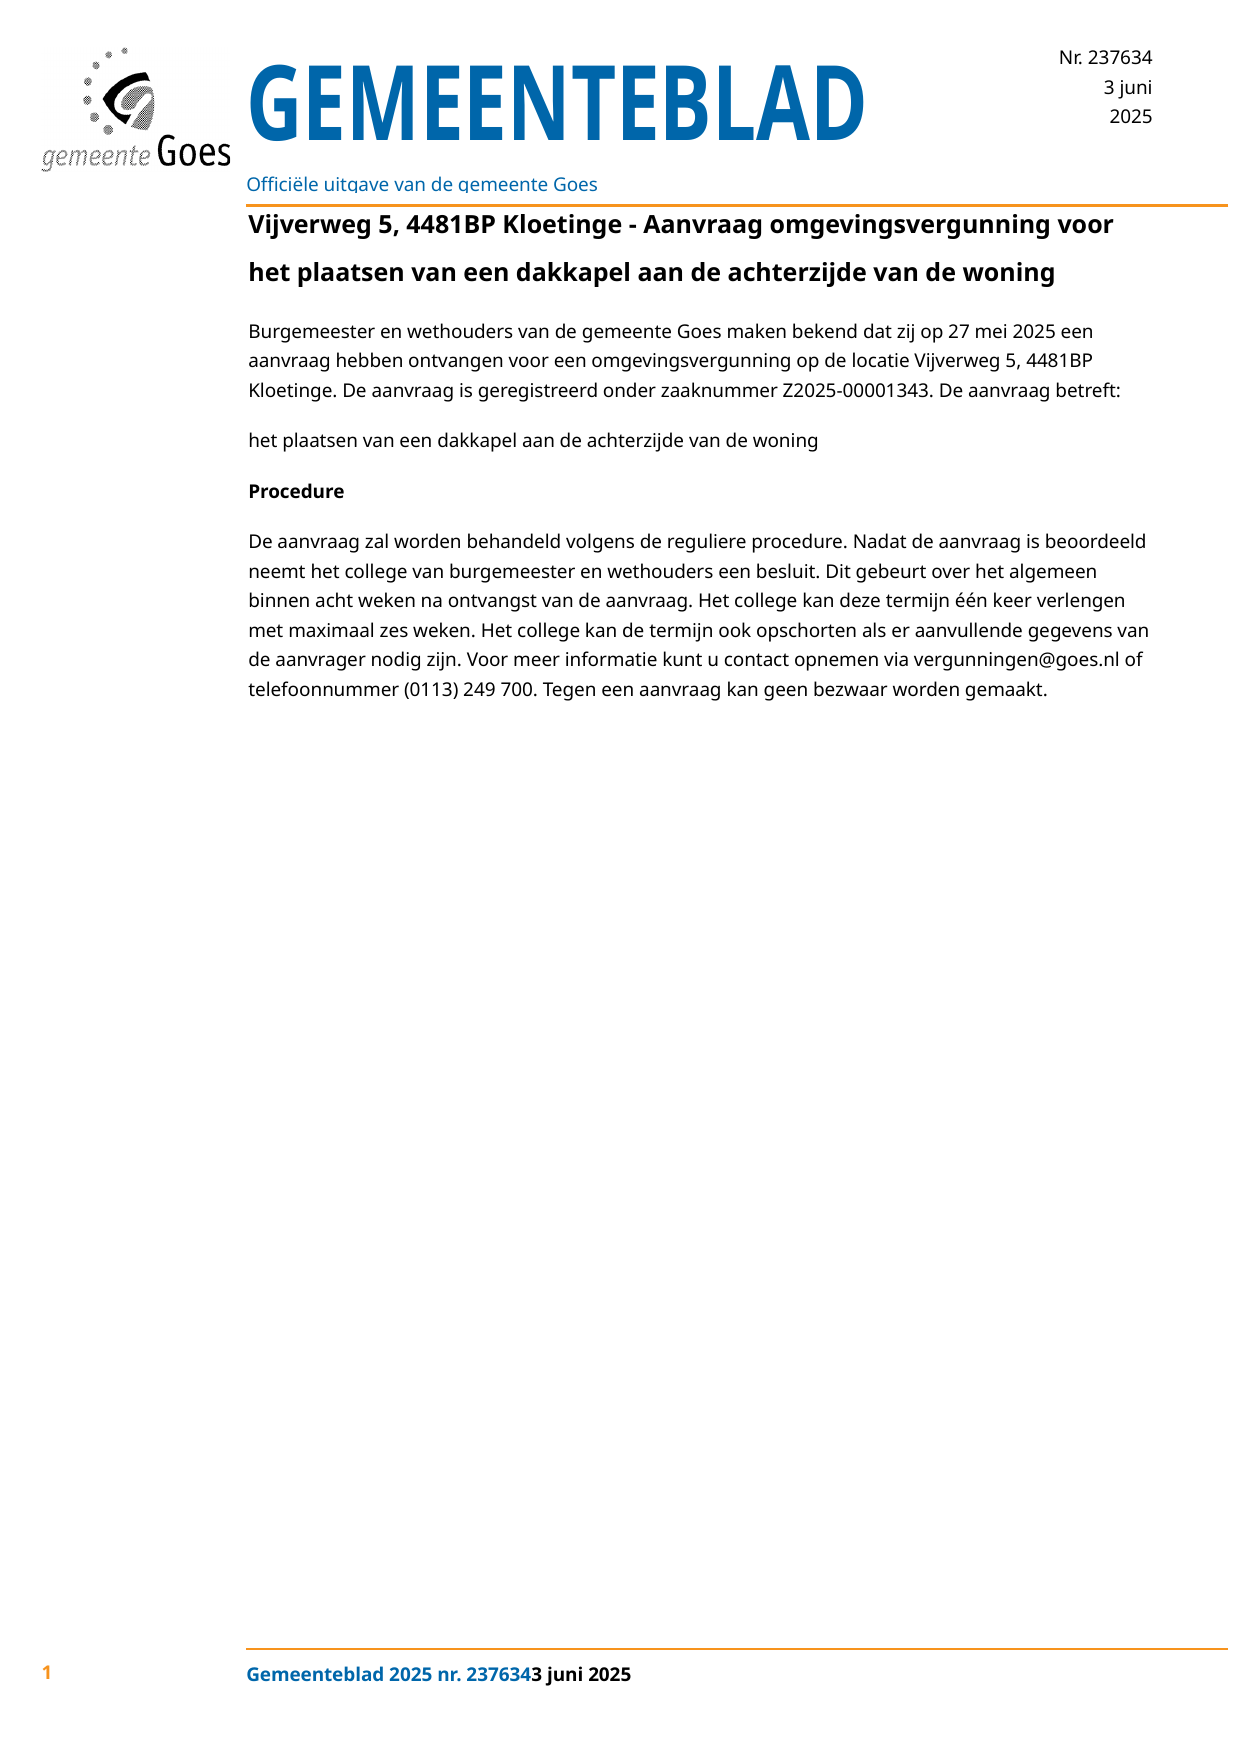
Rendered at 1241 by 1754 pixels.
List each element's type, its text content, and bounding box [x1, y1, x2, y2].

text Burgemeester en wethouders van de gemeente Goes maken bekend dat zij op 27 mei 2025 een aanvraag hebben ontvangen voor een omgevingsvergunning op de locatie Vijverweg 5, 4481BP Kloetinge. De aanvraag is geregistreerd onder zaaknummer Z2025-00001343. De aanvraag betreft: [248, 318, 1152, 403]
text het plaatsen van een dakkapel aan de achterzijde van de woning [248, 427, 1152, 453]
text Vijverweg 5, 4481BP Kloetinge - Aanvraag omgevingsvergunning voor het plaatsen van een dakkapel aan de achterzijde van de woning [248, 207, 1152, 288]
text Procedure [248, 478, 1152, 504]
picture [41, 47, 231, 172]
text De aanvraag zal worden behandeld volgens de reguliere procedure. Nadat de aanvraag is beoordeeld neemt het college van burgemeester en wethouders een besluit. Dit gebeurt over het algemeen binnen acht weken na ontvangst van de aanvraag. Het college kan deze termijn één keer verlengen met maximaal zes weken. Het college kan de termijn ook opschorten als er aanvullende gegevens van de aanvrager nodig zijn. Voor meer informatie kunt u contact opnemen via vergunningen@goes.nl of telefoonnummer (0113) 249 700. Tegen een aanvraag kan geen bezwaar worden gemaakt. [248, 528, 1152, 702]
